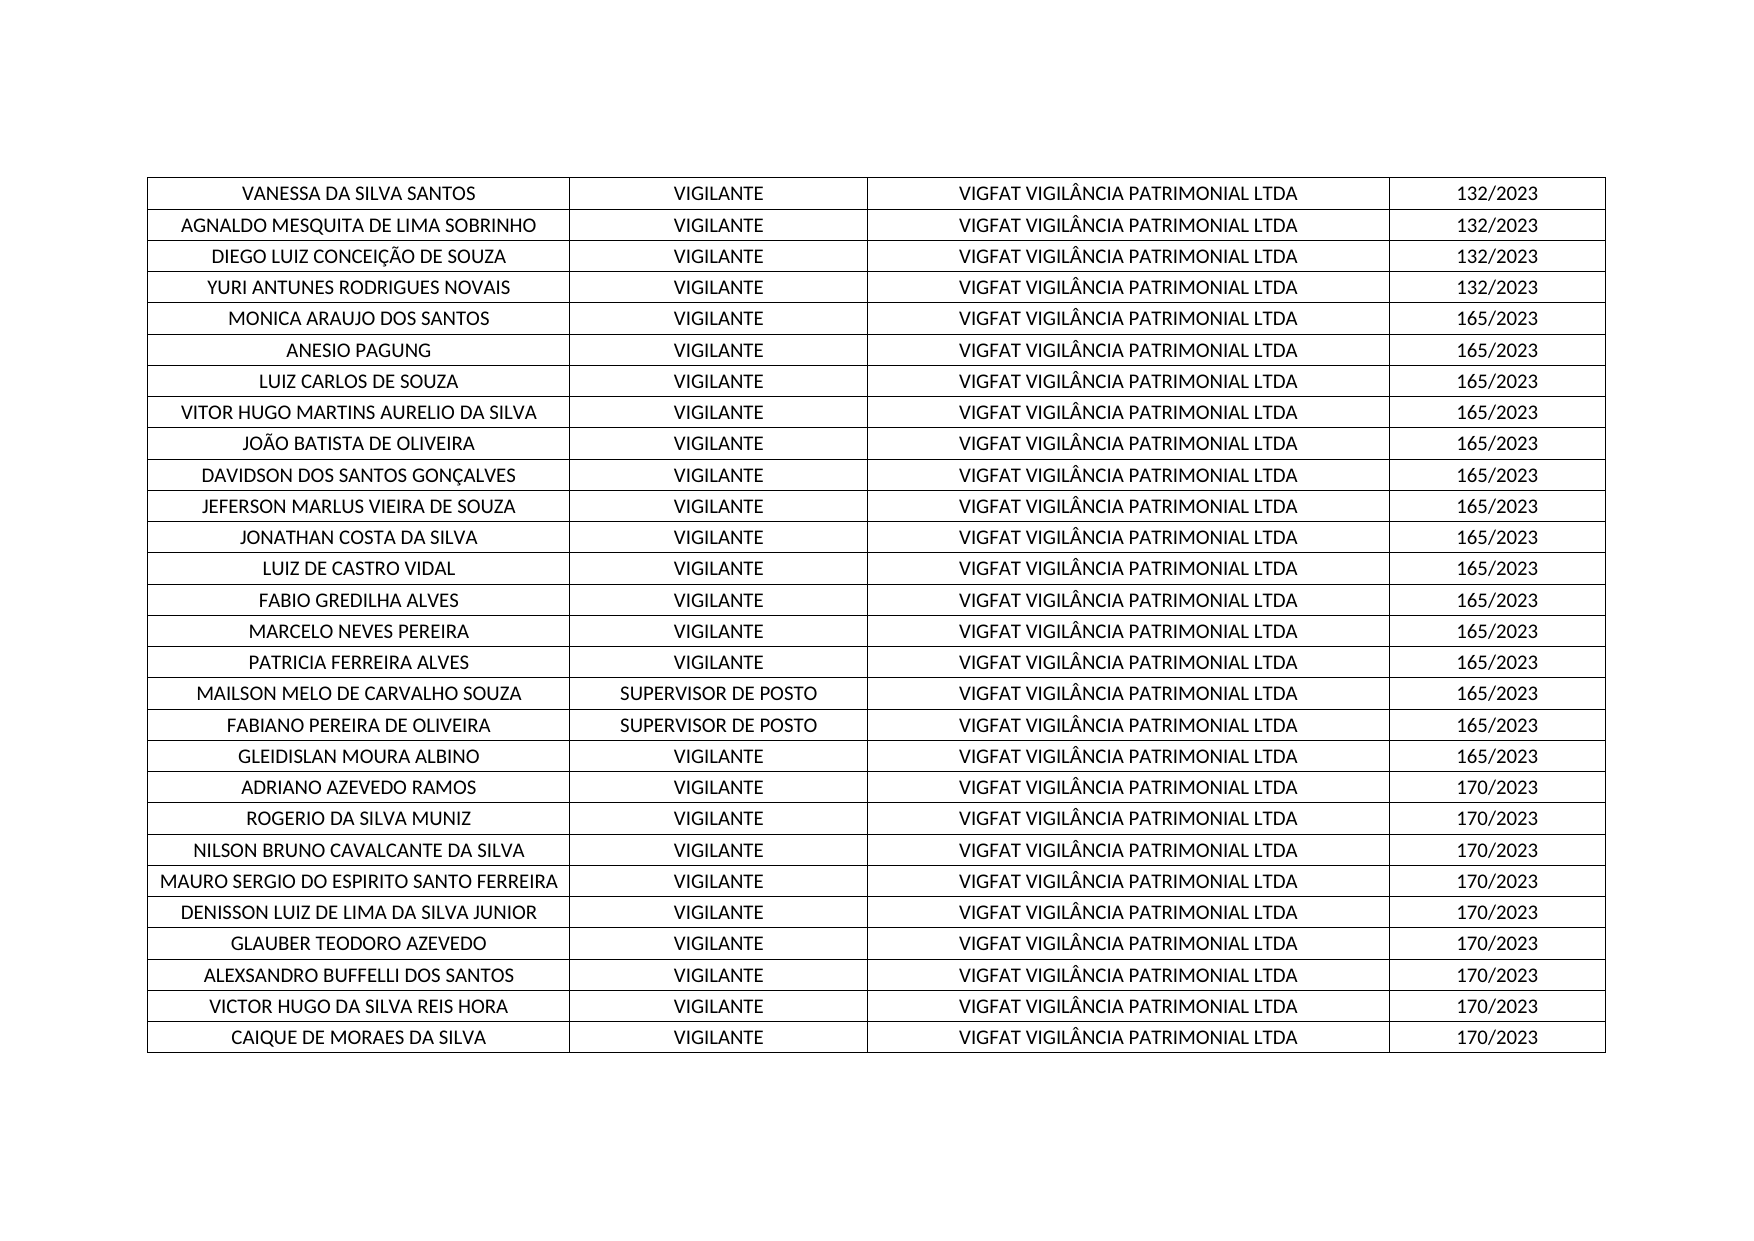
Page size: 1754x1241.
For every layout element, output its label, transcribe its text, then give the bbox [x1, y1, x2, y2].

table_cell 170/2023 [1390, 866, 1605, 896]
table_cell VIGFAT VIGILÂNCIA PATRIMONIAL LTDA [868, 1022, 1389, 1052]
table_cell VIGFAT VIGILÂNCIA PATRIMONIAL LTDA [868, 741, 1389, 771]
table_cell VIGFAT VIGILÂNCIA PATRIMONIAL LTDA [868, 397, 1389, 427]
table_cell VIGILANTE [570, 803, 867, 833]
table_cell SUPERVISOR DE POSTO [570, 710, 867, 740]
table_cell VITOR HUGO MARTINS AURELIO DA SILVA [148, 397, 569, 427]
table_cell VIGFAT VIGILÂNCIA PATRIMONIAL LTDA [868, 210, 1389, 240]
table_cell DENISSON LUIZ DE LIMA DA SILVA JUNIOR [148, 897, 569, 927]
table_cell VIGFAT VIGILÂNCIA PATRIMONIAL LTDA [868, 678, 1389, 708]
table_cell 165/2023 [1390, 522, 1605, 552]
table_cell VIGFAT VIGILÂNCIA PATRIMONIAL LTDA [868, 647, 1389, 677]
table_cell VIGFAT VIGILÂNCIA PATRIMONIAL LTDA [868, 803, 1389, 833]
table_cell 165/2023 [1390, 335, 1605, 365]
table_cell 165/2023 [1390, 553, 1605, 583]
table_cell VIGILANTE [570, 553, 867, 583]
table_cell VIGFAT VIGILÂNCIA PATRIMONIAL LTDA [868, 303, 1389, 333]
table_cell 165/2023 [1390, 741, 1605, 771]
table_cell JEFERSON MARLUS VIEIRA DE SOUZA [148, 491, 569, 521]
table_cell GLEIDISLAN MOURA ALBINO [148, 741, 569, 771]
table_cell VIGFAT VIGILÂNCIA PATRIMONIAL LTDA [868, 835, 1389, 865]
table_cell 170/2023 [1390, 803, 1605, 833]
table_cell CAIQUE DE MORAES DA SILVA [148, 1022, 569, 1052]
table_cell VIGILANTE [570, 897, 867, 927]
table_cell VIGFAT VIGILÂNCIA PATRIMONIAL LTDA [868, 616, 1389, 646]
table_cell ANESIO PAGUNG [148, 335, 569, 365]
table_cell 170/2023 [1390, 1022, 1605, 1052]
table_cell VIGFAT VIGILÂNCIA PATRIMONIAL LTDA [868, 991, 1389, 1021]
table_cell VIGILANTE [570, 303, 867, 333]
table_cell 165/2023 [1390, 491, 1605, 521]
table_cell 170/2023 [1390, 897, 1605, 927]
table_cell 132/2023 [1390, 178, 1605, 208]
table_cell 170/2023 [1390, 960, 1605, 990]
table_cell VIGFAT VIGILÂNCIA PATRIMONIAL LTDA [868, 491, 1389, 521]
table_cell YURI ANTUNES RODRIGUES NOVAIS [148, 272, 569, 302]
table_cell 165/2023 [1390, 460, 1605, 490]
table_cell 165/2023 [1390, 397, 1605, 427]
table_cell MARCELO NEVES PEREIRA [148, 616, 569, 646]
table_cell VICTOR HUGO DA SILVA REIS HORA [148, 991, 569, 1021]
table_cell VIGILANTE [570, 647, 867, 677]
table_cell VIGFAT VIGILÂNCIA PATRIMONIAL LTDA [868, 960, 1389, 990]
table_cell DAVIDSON DOS SANTOS GONÇALVES [148, 460, 569, 490]
table_cell VIGILANTE [570, 366, 867, 396]
table_cell 170/2023 [1390, 835, 1605, 865]
table_cell ALEXSANDRO BUFFELLI DOS SANTOS [148, 960, 569, 990]
table_cell VIGILANTE [570, 835, 867, 865]
table_cell VIGILANTE [570, 397, 867, 427]
table_cell VIGILANTE [570, 1022, 867, 1052]
table_cell PATRICIA FERREIRA ALVES [148, 647, 569, 677]
table_cell VIGILANTE [570, 928, 867, 958]
table_cell VIGFAT VIGILÂNCIA PATRIMONIAL LTDA [868, 428, 1389, 458]
table_cell VIGILANTE [570, 335, 867, 365]
table_cell 170/2023 [1390, 928, 1605, 958]
table_cell 132/2023 [1390, 241, 1605, 271]
table_cell VIGILANTE [570, 522, 867, 552]
table_cell VIGILANTE [570, 241, 867, 271]
table_cell VIGILANTE [570, 991, 867, 1021]
table_cell FABIO GREDILHA ALVES [148, 585, 569, 615]
table_cell JONATHAN COSTA DA SILVA [148, 522, 569, 552]
table_cell VIGFAT VIGILÂNCIA PATRIMONIAL LTDA [868, 460, 1389, 490]
table_cell VIGFAT VIGILÂNCIA PATRIMONIAL LTDA [868, 772, 1389, 802]
table_cell VIGFAT VIGILÂNCIA PATRIMONIAL LTDA [868, 866, 1389, 896]
table_cell MAURO SERGIO DO ESPIRITO SANTO FERREIRA [148, 866, 569, 896]
table_cell VIGFAT VIGILÂNCIA PATRIMONIAL LTDA [868, 335, 1389, 365]
table_cell VIGILANTE [570, 960, 867, 990]
table_cell 170/2023 [1390, 991, 1605, 1021]
table_cell VIGFAT VIGILÂNCIA PATRIMONIAL LTDA [868, 710, 1389, 740]
table_cell VIGILANTE [570, 491, 867, 521]
table_cell 165/2023 [1390, 647, 1605, 677]
table_cell DIEGO LUIZ CONCEIÇÃO DE SOUZA [148, 241, 569, 271]
table_cell FABIANO PEREIRA DE OLIVEIRA [148, 710, 569, 740]
table_cell VIGILANTE [570, 210, 867, 240]
table_cell VIGILANTE [570, 272, 867, 302]
table_cell 165/2023 [1390, 303, 1605, 333]
table_cell VIGFAT VIGILÂNCIA PATRIMONIAL LTDA [868, 272, 1389, 302]
table_cell 165/2023 [1390, 678, 1605, 708]
table_cell VIGILANTE [570, 178, 867, 208]
table_cell VIGILANTE [570, 616, 867, 646]
table_cell 132/2023 [1390, 210, 1605, 240]
table_cell LUIZ CARLOS DE SOUZA [148, 366, 569, 396]
table_cell 165/2023 [1390, 585, 1605, 615]
table_cell JOÃO BATISTA DE OLIVEIRA [148, 428, 569, 458]
table_cell LUIZ DE CASTRO VIDAL [148, 553, 569, 583]
table_cell VIGFAT VIGILÂNCIA PATRIMONIAL LTDA [868, 178, 1389, 208]
table_cell VIGILANTE [570, 866, 867, 896]
table_cell 165/2023 [1390, 366, 1605, 396]
table_cell 132/2023 [1390, 272, 1605, 302]
table_cell MAILSON MELO DE CARVALHO SOUZA [148, 678, 569, 708]
table_cell 165/2023 [1390, 428, 1605, 458]
table_cell VIGFAT VIGILÂNCIA PATRIMONIAL LTDA [868, 928, 1389, 958]
table_cell VIGILANTE [570, 428, 867, 458]
table_cell VIGILANTE [570, 460, 867, 490]
table_cell VIGFAT VIGILÂNCIA PATRIMONIAL LTDA [868, 241, 1389, 271]
table_cell SUPERVISOR DE POSTO [570, 678, 867, 708]
table_cell VIGILANTE [570, 772, 867, 802]
table_cell VIGFAT VIGILÂNCIA PATRIMONIAL LTDA [868, 585, 1389, 615]
table_cell NILSON BRUNO CAVALCANTE DA SILVA [148, 835, 569, 865]
table_cell MONICA ARAUJO DOS SANTOS [148, 303, 569, 333]
table_cell VIGFAT VIGILÂNCIA PATRIMONIAL LTDA [868, 897, 1389, 927]
table_cell 165/2023 [1390, 710, 1605, 740]
table_cell 165/2023 [1390, 616, 1605, 646]
table_cell VIGILANTE [570, 741, 867, 771]
table_cell VIGFAT VIGILÂNCIA PATRIMONIAL LTDA [868, 522, 1389, 552]
table_cell VIGFAT VIGILÂNCIA PATRIMONIAL LTDA [868, 366, 1389, 396]
table_cell GLAUBER TEODORO AZEVEDO [148, 928, 569, 958]
table_cell 170/2023 [1390, 772, 1605, 802]
table_cell ADRIANO AZEVEDO RAMOS [148, 772, 569, 802]
table_cell ROGERIO DA SILVA MUNIZ [148, 803, 569, 833]
table_cell AGNALDO MESQUITA DE LIMA SOBRINHO [148, 210, 569, 240]
table_cell VIGILANTE [570, 585, 867, 615]
table_cell VANESSA DA SILVA SANTOS [148, 178, 569, 208]
table_cell VIGFAT VIGILÂNCIA PATRIMONIAL LTDA [868, 553, 1389, 583]
